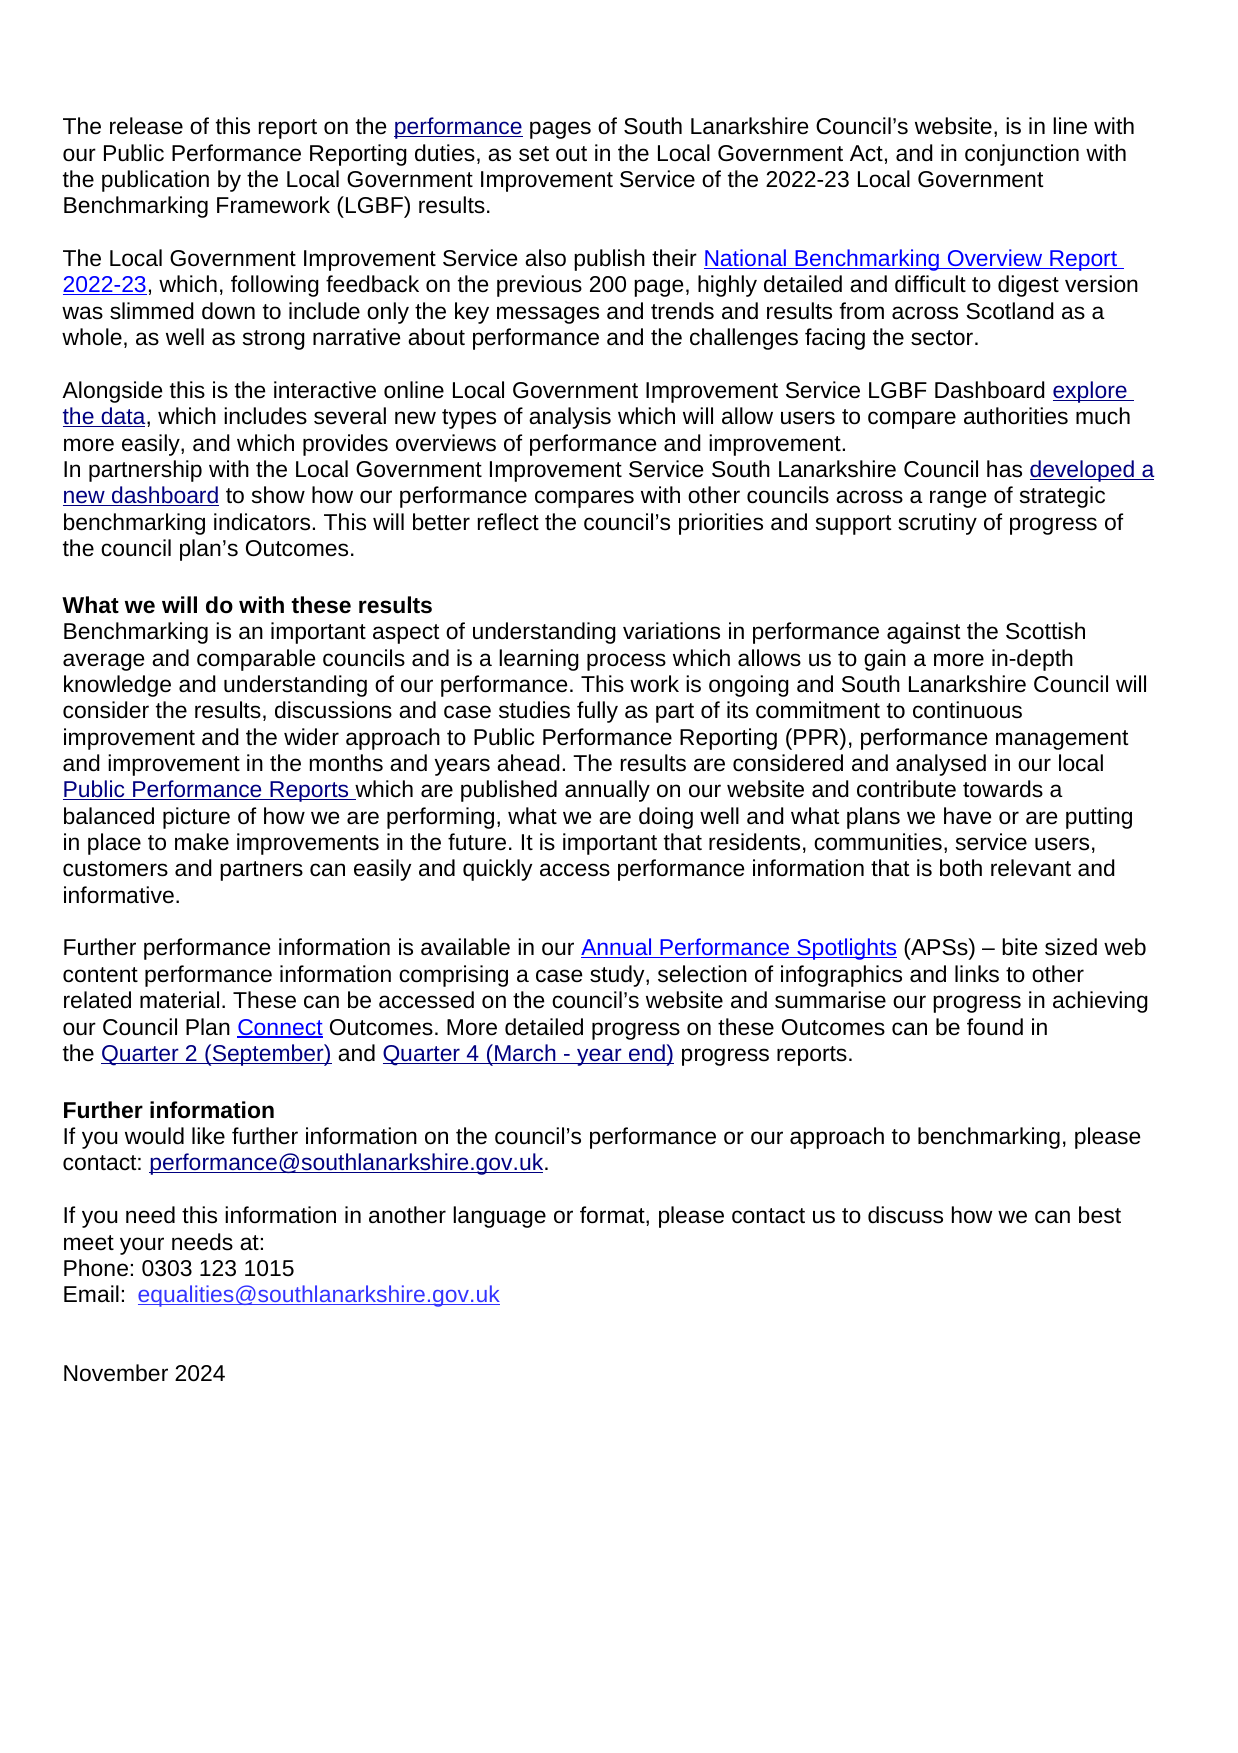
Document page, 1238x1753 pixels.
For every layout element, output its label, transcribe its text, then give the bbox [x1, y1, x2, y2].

text The Local Government Improvement Service also publish their National Benchmarking Overview Report 2022-23, which, following feedback on the previous 200 page, highly detailed and difficult to digest version was slimmed down to include only the key messages and trends and results from across Scotland as a whole, as well as strong narrative about performance and the challenges facing the sector. [62, 245, 1156, 350]
subtitle Further information [62, 1097, 1156, 1123]
text Alongside this is the interactive online Local Government Improvement Service LGBF Dashboard explore the data, which includes several new types of analysis which will allow users to compare authorities much more easily, and which provides overviews of performance and improvement. [62, 377, 1156, 456]
text If you would like further information on the council’s performance or our approach to benchmarking, please contact: performance@southlanarkshire.gov.uk. [62, 1123, 1156, 1176]
text Benchmarking is an important aspect of understanding variations in performance against the Scottish average and comparable councils and is a learning process which allows us to gain a more in-depth knowledge and understanding of our performance. This work is ongoing and South Lanarkshire Council will consider the results, discussions and case studies fully as part of its commitment to continuous improvement and the wider approach to Public Performance Reporting (PPR), performance management and improvement in the months and years ahead. The results are considered and analysed in our local Public Performance Reports which are published annually on our website and contribute towards a balanced picture of how we are performing, what we are doing well and what plans we have or are putting in place to make improvements in the future. It is important that residents, communities, service users, customers and partners can easily and quickly access performance information that is both relevant and informative. [62, 618, 1156, 908]
text If you need this information in another language or format, please contact us to discuss how we can best meet your needs at: [62, 1202, 1156, 1255]
text The release of this report on the performance pages of South Lanarkshire Council’s website, is in line with our Public Performance Reporting duties, as set out in the Local Government Act, and in conjunction with the publication by the Local Government Improvement Service of the 2022-23 Local Government Benchmarking Framework (LGBF) results. [62, 113, 1156, 219]
text Phone: 0303 123 1015 [62, 1255, 1156, 1281]
text Further performance information is available in our Annual Performance Spotlights (APSs) – bite sized web content performance information comprising a case study, selection of infographics and links to other related material. These can be accessed on the council’s website and summarise our progress in achieving our Council Plan Connect Outcomes. More detailed progress on these Outcomes can be found in the Quarter 2 (September) and Quarter 4 (March - year end) progress reports. [62, 934, 1156, 1066]
text November 2024 [62, 1360, 1156, 1387]
text Email: equalities@southlanarkshire.gov.uk [62, 1281, 1156, 1307]
subtitle What we will do with these results [62, 592, 1156, 618]
text In partnership with the Local Government Improvement Service South Lanarkshire Council has developed a new dashboard to show how our performance compares with other councils across a range of strategic benchmarking indicators. This will better reflect the council’s priorities and support scrutiny of progress of the council plan’s Outcomes. [62, 456, 1156, 561]
